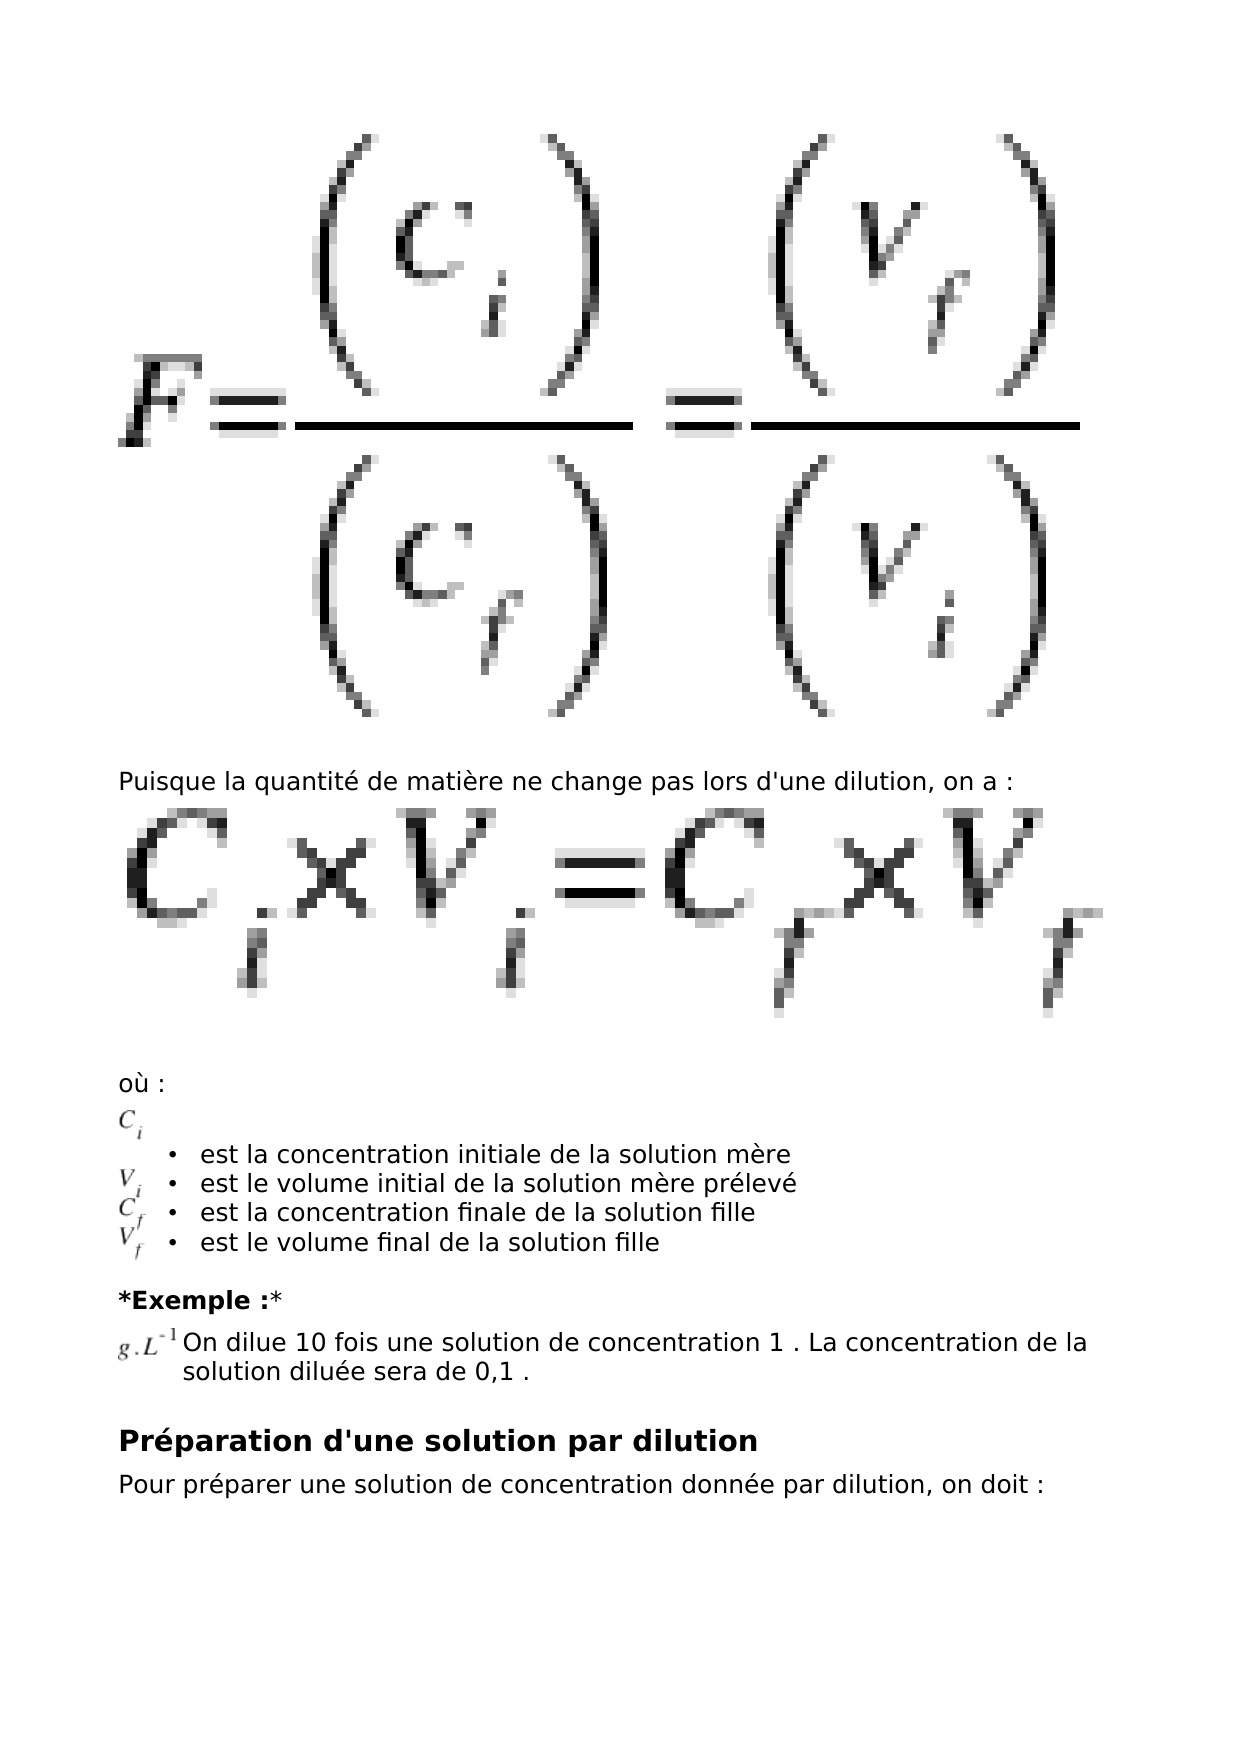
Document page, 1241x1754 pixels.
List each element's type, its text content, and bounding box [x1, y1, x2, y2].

picture [118, 1328, 183, 1363]
text On dilue 10 fois une solution de concentration 1 . La concentration de la solution diluée sera de 0,1 . [118, 1328, 1122, 1386]
list est le volume final de la solution fille [177, 1228, 1122, 1257]
text Puisque la quantité de matière ne change pas lors d'une dilution, on a : [118, 767, 1122, 796]
picture [118, 1110, 145, 1146]
subtitle Préparation d'une solution par dilution [118, 1424, 1122, 1458]
list est le volume initial de la solution mère prélevé [177, 1169, 1122, 1199]
text Pour préparer une solution de concentration donnée par dilution, on doit : [118, 1470, 1122, 1499]
text où : [118, 1069, 1122, 1098]
list est la concentration finale de la solution fille [177, 1199, 1122, 1228]
list est la concentration initiale de la solution mère [177, 1140, 1122, 1169]
picture [118, 808, 1123, 1028]
picture [118, 1169, 147, 1263]
picture [118, 118, 1123, 726]
text *Exemple :* [118, 1286, 1122, 1316]
